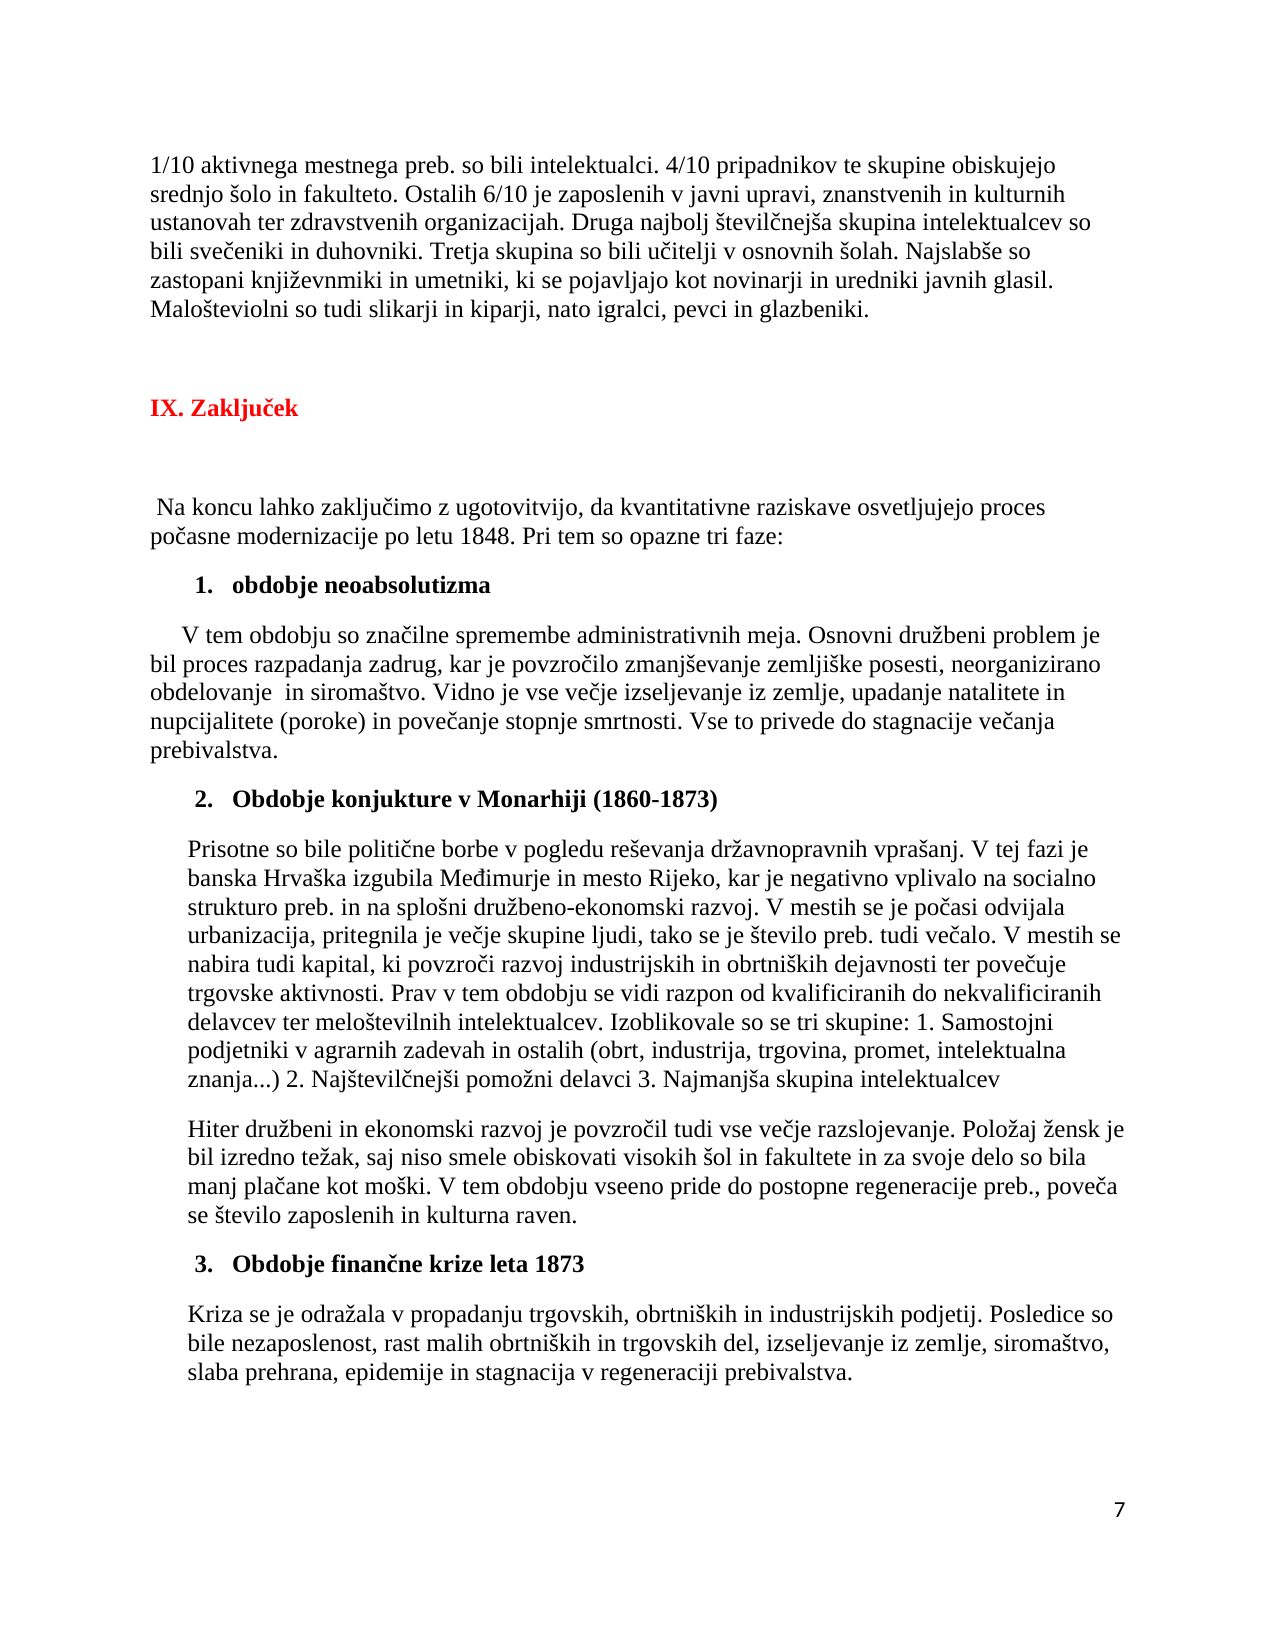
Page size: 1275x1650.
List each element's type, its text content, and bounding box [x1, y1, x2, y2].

text Na koncu lahko zaključimo z ugotovitvijo, da kvantitativne raziskave osvetljujejo proces počasne modernizacije po letu 1848. Pri tem so opazne tri faze: [150, 492, 1125, 549]
list obdobje neoabsolutizma [194, 570, 1125, 599]
text Kriza se je odražala v propadanju trgovskih, obrtniških in industrijskih podjetij. Posledice so bile nezaposlenost, rast malih obrtniških in trgovskih del, izseljevanje iz zemlje, siromaštvo, slaba prehrana, epidemije in stagnacija v regeneraciji prebivalstva. [187, 1299, 1125, 1385]
list Obdobje konjukture v Monarhiji (1860-1873) [194, 784, 1125, 813]
text Prisotne so bile politične borbe v pogledu reševanja državnopravnih vprašanj. V tej fazi je banska Hrvaška izgubila Međimurje in mesto Rijeko, kar je negativno vplivalo na socialno strukturo preb. in na splošni družbeno-ekonomski razvoj. V mestih se je počasi odvijala urbanizacija, pritegnila je večje skupine ljudi, tako se je število preb. tudi večalo. V mestih se nabira tudi kapital, ki povzroči razvoj industrijskih in obrtniških dejavnosti ter povečuje trgovske aktivnosti. Prav v tem obdobju se vidi razpon od kvalificiranih do nekvalificiranih delavcev ter meloštevilnih intelektualcev. Izoblikovale so se tri skupine: 1. Samostojni podjetniki v agrarnih zadevah in ostalih (obrt, industrija, trgovina, promet, intelektualna znanja...) 2. Najštevilčnejši pomožni delavci 3. Najmanjša skupina intelektualcev [187, 834, 1125, 1093]
list Obdobje finančne krize leta 1873 [194, 1249, 1125, 1278]
text V tem obdobju so značilne spremembe administrativnih meja. Osnovni družbeni problem je bil proces razpadanja zadrug, kar je povzročilo zmanjševanje zemljiške posesti, neorganizirano obdelovanje in siromaštvo. Vidno je vse večje izseljevanje iz zemlje, upadanje natalitete in nupcijalitete (poroke) in povečanje stopnje smrtnosti. Vse to privede do stagnacije večanja prebivalstva. [150, 620, 1125, 764]
text 1/10 aktivnega mestnega preb. so bili intelektualci. 4/10 pripadnikov te skupine obiskujejo srednjo šolo in fakulteto. Ostalih 6/10 je zaposlenih v javni upravi, znanstvenih in kulturnih ustanovah ter zdravstvenih organizacijah. Druga najbolj številčnejša skupina intelektualcev so bili svečeniki in duhovniki. Tretja skupina so bili učitelji v osnovnih šolah. Najslabše so zastopani književnmiki in umetniki, ki se pojavljajo kot novinarji in uredniki javnih glasil. Malošteviolni so tudi slikarji in kiparji, nato igralci, pevci in glazbeniki. [150, 150, 1125, 322]
text IX. Zaključek [150, 393, 1125, 422]
text Hiter družbeni in ekonomski razvoj je povzročil tudi vse večje razslojevanje. Položaj žensk je bil izredno težak, saj niso smele obiskovati visokih šol in fakultete in za svoje delo so bila manj plačane kot moški. V tem obdobju vseeno pride do postopne regeneracije preb., poveča se število zaposlenih in kulturna raven. [187, 1114, 1125, 1229]
